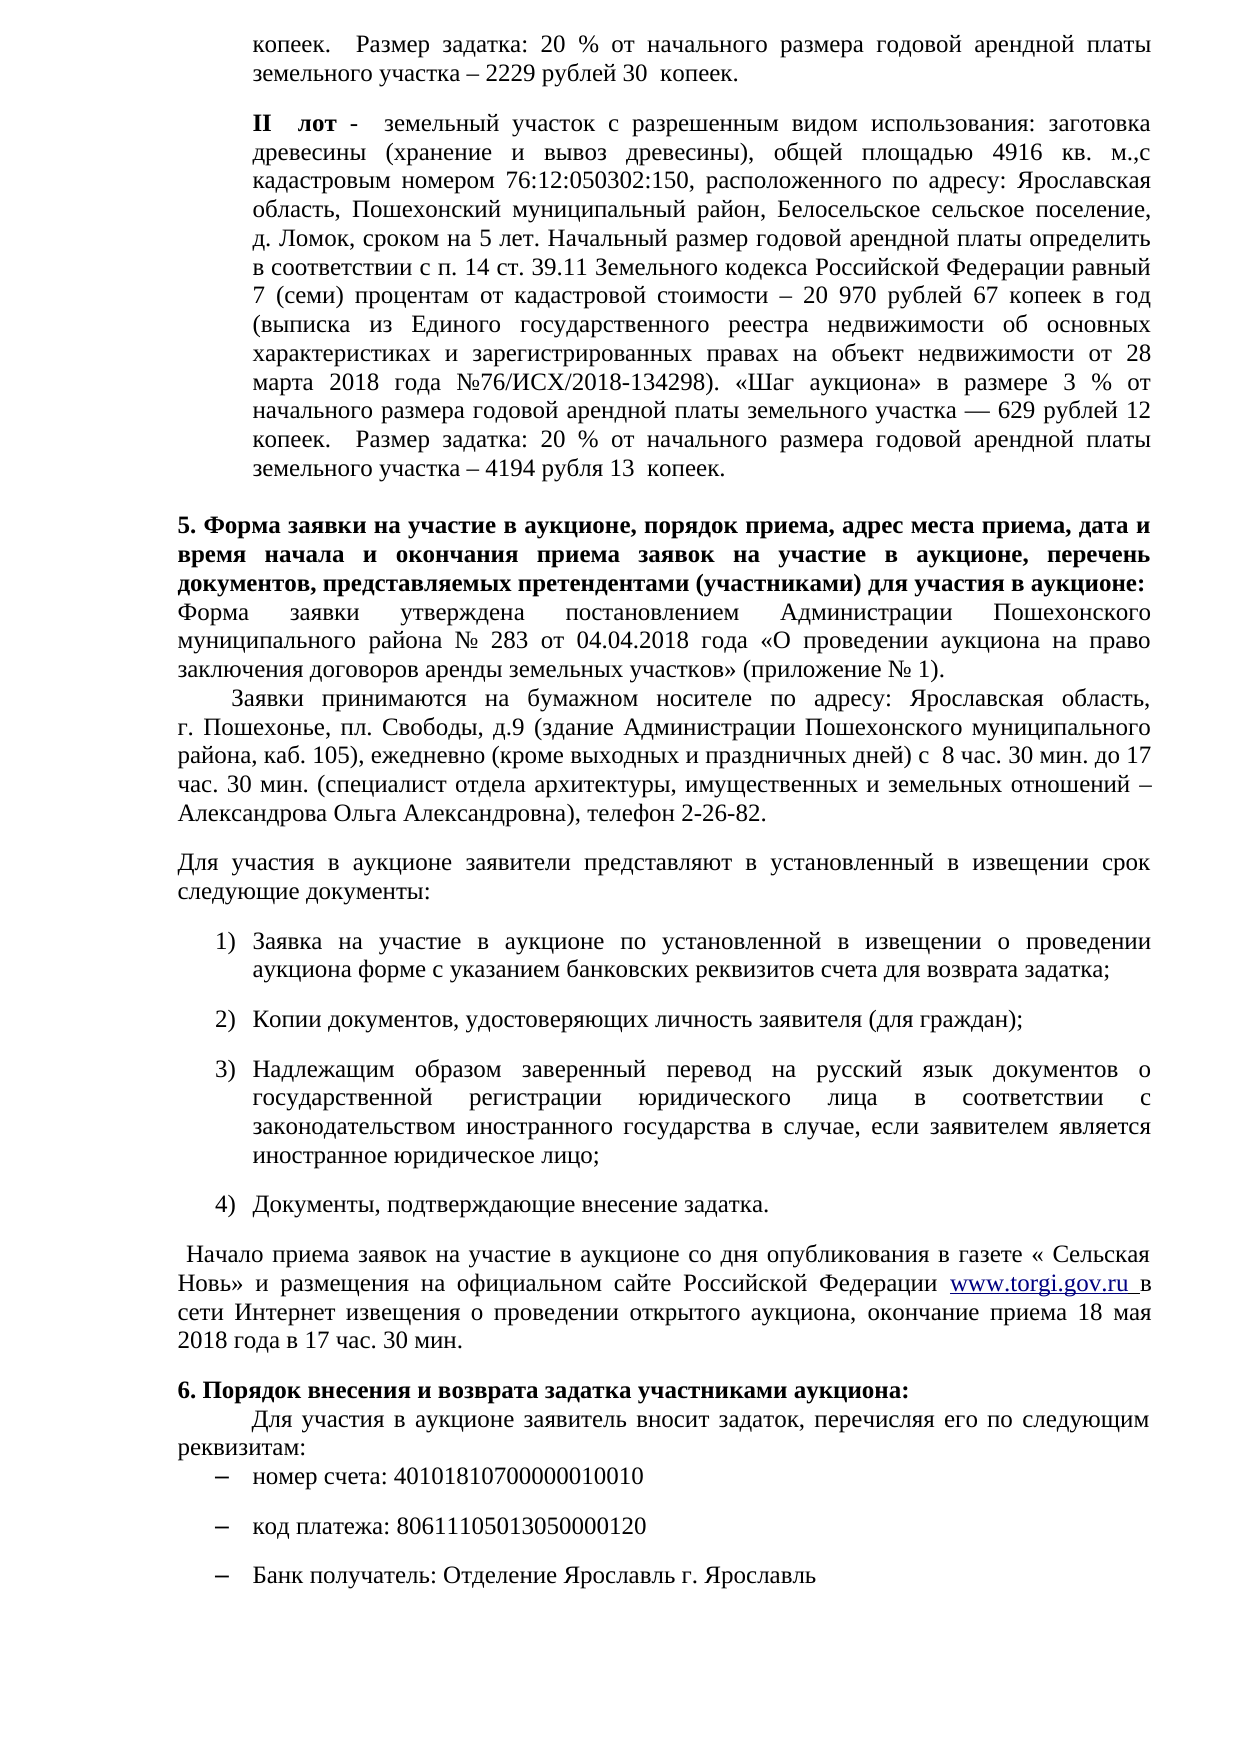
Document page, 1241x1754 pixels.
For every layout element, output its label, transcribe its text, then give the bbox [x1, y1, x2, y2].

text 5. Форма заявки на участие в аукционе, порядок приема, адрес места приема, дата и время начала и окончания приема заявок на участие в аукционе, перечень документов, представляемых претендентами (участниками) для участия в аукционе: [177, 510, 1152, 597]
list Документы, подтверждающие внесение задатка. [215, 1189, 1152, 1218]
text Для участия в аукционе заявитель вносит задаток, перечисляя его по следующим реквизитам: [177, 1404, 1152, 1461]
list Заявка на участие в аукционе по установленной в извещении о проведении аукциона форме с указанием банковских реквизитов счета для возврата задатка; [215, 926, 1152, 983]
text Форма заявки утверждена постановлением Администрации Пошехонского муниципального района № 283 от 04.04.2018 года «О проведении аукциона на право заключения договоров аренды земельных участков» (приложение № 1). [177, 597, 1152, 683]
list Банк получатель: Отделение Ярославль г. Ярославль [215, 1560, 1152, 1589]
list Надлежащим образом заверенный перевод на русский язык документов о государственной регистрации юридического лица в соответствии с законодательством иностранного государства в случае, если заявителем является иностранное юридическое лицо; [215, 1054, 1152, 1169]
list код платежа: 80611105013050000120 [215, 1511, 1152, 1539]
list номер счета: 40101810700000010010 [215, 1461, 1152, 1490]
list II лот - земельный участок с разрешенным видом использования: заготовка древесины (хранение и вывоз древесины), общей площадью 4916 кв. м.,с кадастровым номером 76:12:050302:150, расположенного по адресу: Ярославская область, Пошехонский муниципальный район, Белосельское сельское поселение, д. Ломок, сроком на 5 лет. Начальный размер годовой арендной платы определить в соответствии с п. 14 ст. 39.11 Земельного кодекса Российской Федерации равный 7 (семи) процентам от кадастровой стоимости – 20 970 рублей 67 копеек в год (выписка из Единого государственного реестра недвижимости об основных характеристиках и зарегистрированных правах на объект недвижимости от 28 марта 2018 года №76/ИСХ/2018-134298). «Шаг аукциона» в размере 3 % от начального размера годовой арендной платы земельного участка — 629 рублей 12 копеек. Размер задатка: 20 % от начального размера годовой арендной платы земельного участка – 4194 рубля 13 копеек. [215, 108, 1152, 482]
text Для участия в аукционе заявители представляют в установленный в извещении срок следующие документы: [177, 847, 1152, 905]
text Заявки принимаются на бумажном носителе по адресу: Ярославская область, г. Пошехонье, пл. Свободы, д.9 (здание Администрации Пошехонского муниципального района, каб. 105), ежедневно (кроме выходных и праздничных дней) с 8 час. 30 мин. до 17 час. 30 мин. (специалист отдела архитектуры, имущественных и земельных отношений – Александрова Ольга Александровна), телефон 2-26-82. [177, 683, 1152, 827]
list копеек. Размер задатка: 20 % от начального размера годовой арендной платы земельного участка – 2229 рублей 30 копеек. [215, 29, 1152, 87]
text 6. Порядок внесения и возврата задатка участниками аукциона: [177, 1375, 1152, 1404]
text Начало приема заявок на участие в аукционе со дня опубликования в газете « Сельская Новь» и размещения на официальном сайте Российской Федерации www.torgi.gov.ru в сети Интернет извещения о проведении открытого аукциона, окончание приема 18 мая 2018 года в 17 час. 30 мин. [177, 1239, 1152, 1354]
list Копии документов, удостоверяющих личность заявителя (для граждан); [215, 1004, 1152, 1033]
